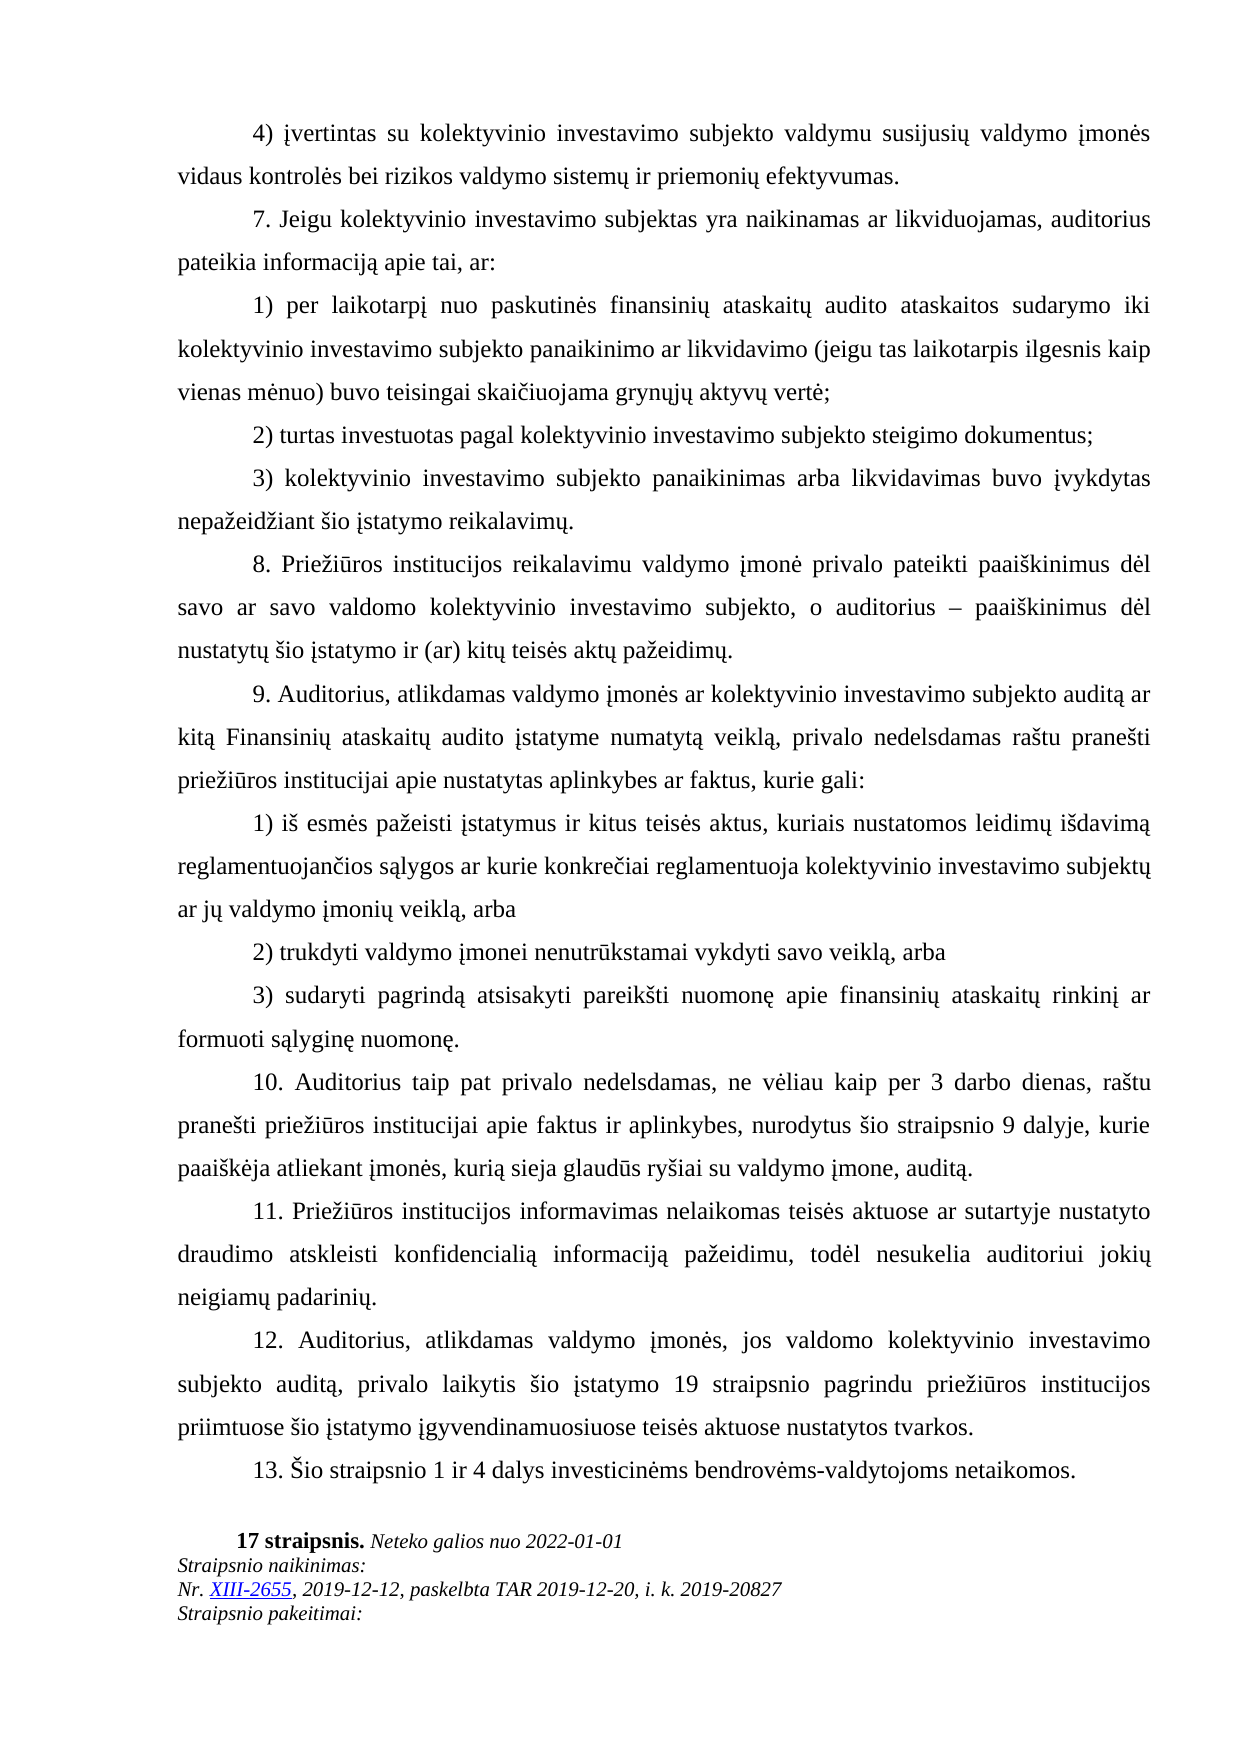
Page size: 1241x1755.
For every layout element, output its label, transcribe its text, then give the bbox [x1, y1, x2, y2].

text 1) per laikotarpį nuo paskutinės finansinių ataskaitų audito ataskaitos sudarymo iki kolektyvinio investavimo subjekto panaikinimo ar likvidavimo (jeigu tas laikotarpis ilgesnis kaip vienas mėnuo) buvo teisingai skaičiuojama grynųjų aktyvų vertė; [177, 291, 1152, 406]
text 8. Priežiūros institucijos reikalavimu valdymo įmonė privalo pateikti paaiškinimus dėl savo ar savo valdomo kolektyvinio investavimo subjekto, o auditorius – paaiškinimus dėl nustatytų šio įstatymo ir (ar) kitų teisės aktų pažeidimų. [177, 549, 1152, 664]
text 12. Auditorius, atlikdamas valdymo įmonės, jos valdomo kolektyvinio investavimo subjekto auditą, privalo laikytis šio įstatymo 19 straipsnio pagrindu priežiūros institucijos priimtuose šio įstatymo įgyvendinamuosiuose teisės aktuose nustatytos tvarkos. [177, 1326, 1152, 1441]
text Straipsnio pakeitimai: [177, 1601, 1152, 1625]
text 13. Šio straipsnio 1 ir 4 dalys investicinėms bendrovėms-valdytojoms netaikomos. [177, 1455, 1152, 1484]
text 2) turtas investuotas pagal kolektyvinio investavimo subjekto steigimo dokumentus; [177, 420, 1152, 449]
text 2) trukdyti valdymo įmonei nenutrūkstamai vykdyti savo veiklą, arba [177, 937, 1152, 966]
text Nr. XIII-2655, 2019-12-12, paskelbta TAR 2019-12-20, i. k. 2019-20827 [177, 1577, 1152, 1601]
text 17 straipsnis. Neteko galios nuo 2022-01-01 [177, 1527, 1152, 1553]
text 9. Auditorius, atlikdamas valdymo įmonės ar kolektyvinio investavimo subjekto auditą ar kitą Finansinių ataskaitų audito įstatyme numatytą veiklą, privalo nedelsdamas raštu pranešti priežiūros institucijai apie nustatytas aplinkybes ar faktus, kurie gali: [177, 679, 1152, 794]
text 7. Jeigu kolektyvinio investavimo subjektas yra naikinamas ar likviduojamas, auditorius pateikia informaciją apie tai, ar: [177, 204, 1152, 276]
text 11. Priežiūros institucijos informavimas nelaikomas teisės aktuose ar sutartyje nustatyto draudimo atskleisti konfidencialią informaciją pažeidimu, todėl nesukelia auditoriui jokių neigiamų padarinių. [177, 1196, 1152, 1311]
text 4) įvertintas su kolektyvinio investavimo subjekto valdymu susijusių valdymo įmonės vidaus kontrolės bei rizikos valdymo sistemų ir priemonių efektyvumas. [177, 118, 1152, 190]
text 3) kolektyvinio investavimo subjekto panaikinimas arba likvidavimas buvo įvykdytas nepažeidžiant šio įstatymo reikalavimų. [177, 463, 1152, 535]
text 3) sudaryti pagrindą atsisakyti pareikšti nuomonę apie finansinių ataskaitų rinkinį ar formuoti sąlyginę nuomonę. [177, 981, 1152, 1052]
text 10. Auditorius taip pat privalo nedelsdamas, ne vėliau kaip per 3 darbo dienas, raštu pranešti priežiūros institucijai apie faktus ir aplinkybes, nurodytus šio straipsnio 9 dalyje, kurie paaiškėja atliekant įmonės, kurią sieja glaudūs ryšiai su valdymo įmone, auditą. [177, 1067, 1152, 1182]
text Straipsnio naikinimas: [177, 1553, 1152, 1577]
text 1) iš esmės pažeisti įstatymus ir kitus teisės aktus, kuriais nustatomos leidimų išdavimą reglamentuojančios sąlygos ar kurie konkrečiai reglamentuoja kolektyvinio investavimo subjektų ar jų valdymo įmonių veiklą, arba [177, 808, 1152, 923]
